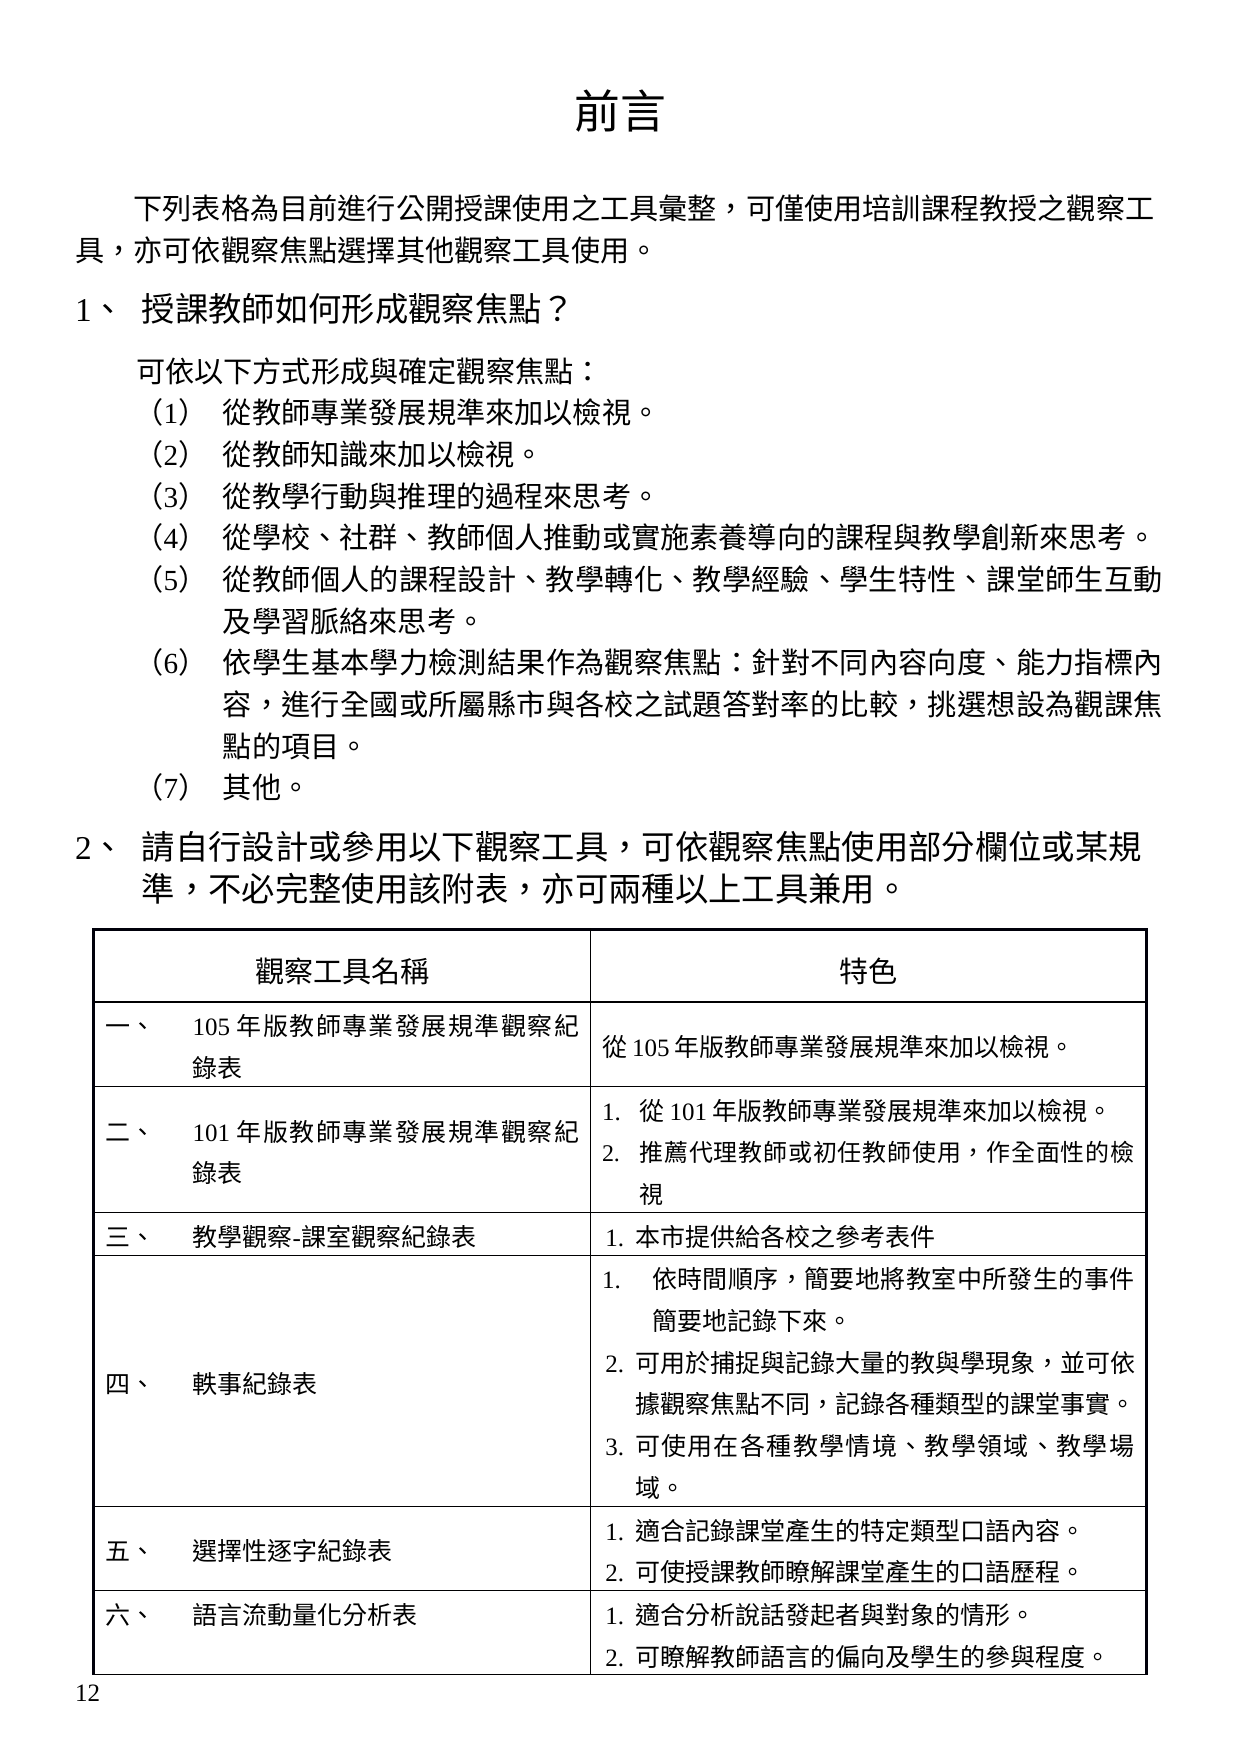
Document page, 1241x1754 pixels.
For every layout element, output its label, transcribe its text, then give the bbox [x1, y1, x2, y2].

list 授課教師如何形成觀察焦點？ [75, 288, 1165, 330]
table_cell 適合分析說話發起者與對象的情形。 可瞭解教師語言的偏向及學生的參與程度。 可強調發訊者與收訊者的語言溝通及其類型。 [591, 1591, 1145, 1674]
text 下列表格為目前進行公開授課使用之工具彙整，可僅使用培訓課程教授之觀察工具，亦可依觀察焦點選擇其他觀察工具使用。 [75, 186, 1165, 270]
list 請自行設計或參用以下觀察工具，可依觀察焦點使用部分欄位或某規準，不必完整使用該附表，亦可兩種以上工具兼用。 [75, 826, 1165, 909]
table_cell 選擇性逐字紀錄表 [95, 1507, 590, 1590]
table_cell 本市提供給各校之參考表件 [591, 1213, 1145, 1254]
table_cell 從105年版教師專業發展規準來加以檢視。 [591, 1003, 1145, 1086]
list 從教師個人的課程設計、教學轉化、教學經驗、學生特性、課堂師生互動及學習脈絡來思考。 [134, 557, 1165, 641]
table_cell 依時間順序，簡要地將教室中所發生的事件簡要地記錄下來。 可用於捕捉與記錄大量的教與學現象，並可依據觀察焦點不同，記錄各種類型的課堂事實。 可使用在各種教學情境、教學領域、教學場域。 [591, 1256, 1145, 1506]
list 可依以下方式形成與確定觀察焦點： [136, 349, 1165, 391]
list 從教師專業發展規準來加以檢視。 [134, 391, 1165, 432]
list 從學校、社群、教師個人推動或實施素養導向的課程與教學創新來思考。 [134, 516, 1165, 557]
table_cell 適合記錄課堂產生的特定類型口語內容。 可使授課教師瞭解課堂產生的口語歷程。 [591, 1507, 1145, 1590]
table_header 觀察工具名稱 [95, 931, 590, 1001]
list 依學生基本學力檢測結果作為觀察焦點：針對不同內容向度、能力指標內容，進行全國或所屬縣市與各校之試題答對率的比較，挑選想設為觀課焦點的項目。 [134, 641, 1165, 766]
list 從教學行動與推理的過程來思考。 [134, 474, 1165, 516]
table_cell 軼事紀錄表 [95, 1256, 590, 1506]
text 前言 [75, 75, 1165, 141]
list 從教師知識來加以檢視。 [134, 432, 1165, 474]
table_cell 教學觀察-課室觀察紀錄表 [95, 1213, 590, 1254]
table_cell 101年版教師專業發展規準觀察紀錄表 [95, 1087, 590, 1212]
table_cell 語言流動量化分析表 [95, 1591, 590, 1674]
table_cell 105年版教師專業發展規準觀察紀錄表 [95, 1003, 590, 1086]
list 其他。 [134, 766, 1165, 807]
table_header 特色 [591, 931, 1145, 1001]
table_cell 從101年版教師專業發展規準來加以檢視。 推薦代理教師或初任教師使用，作全面性的檢視 [591, 1087, 1145, 1212]
